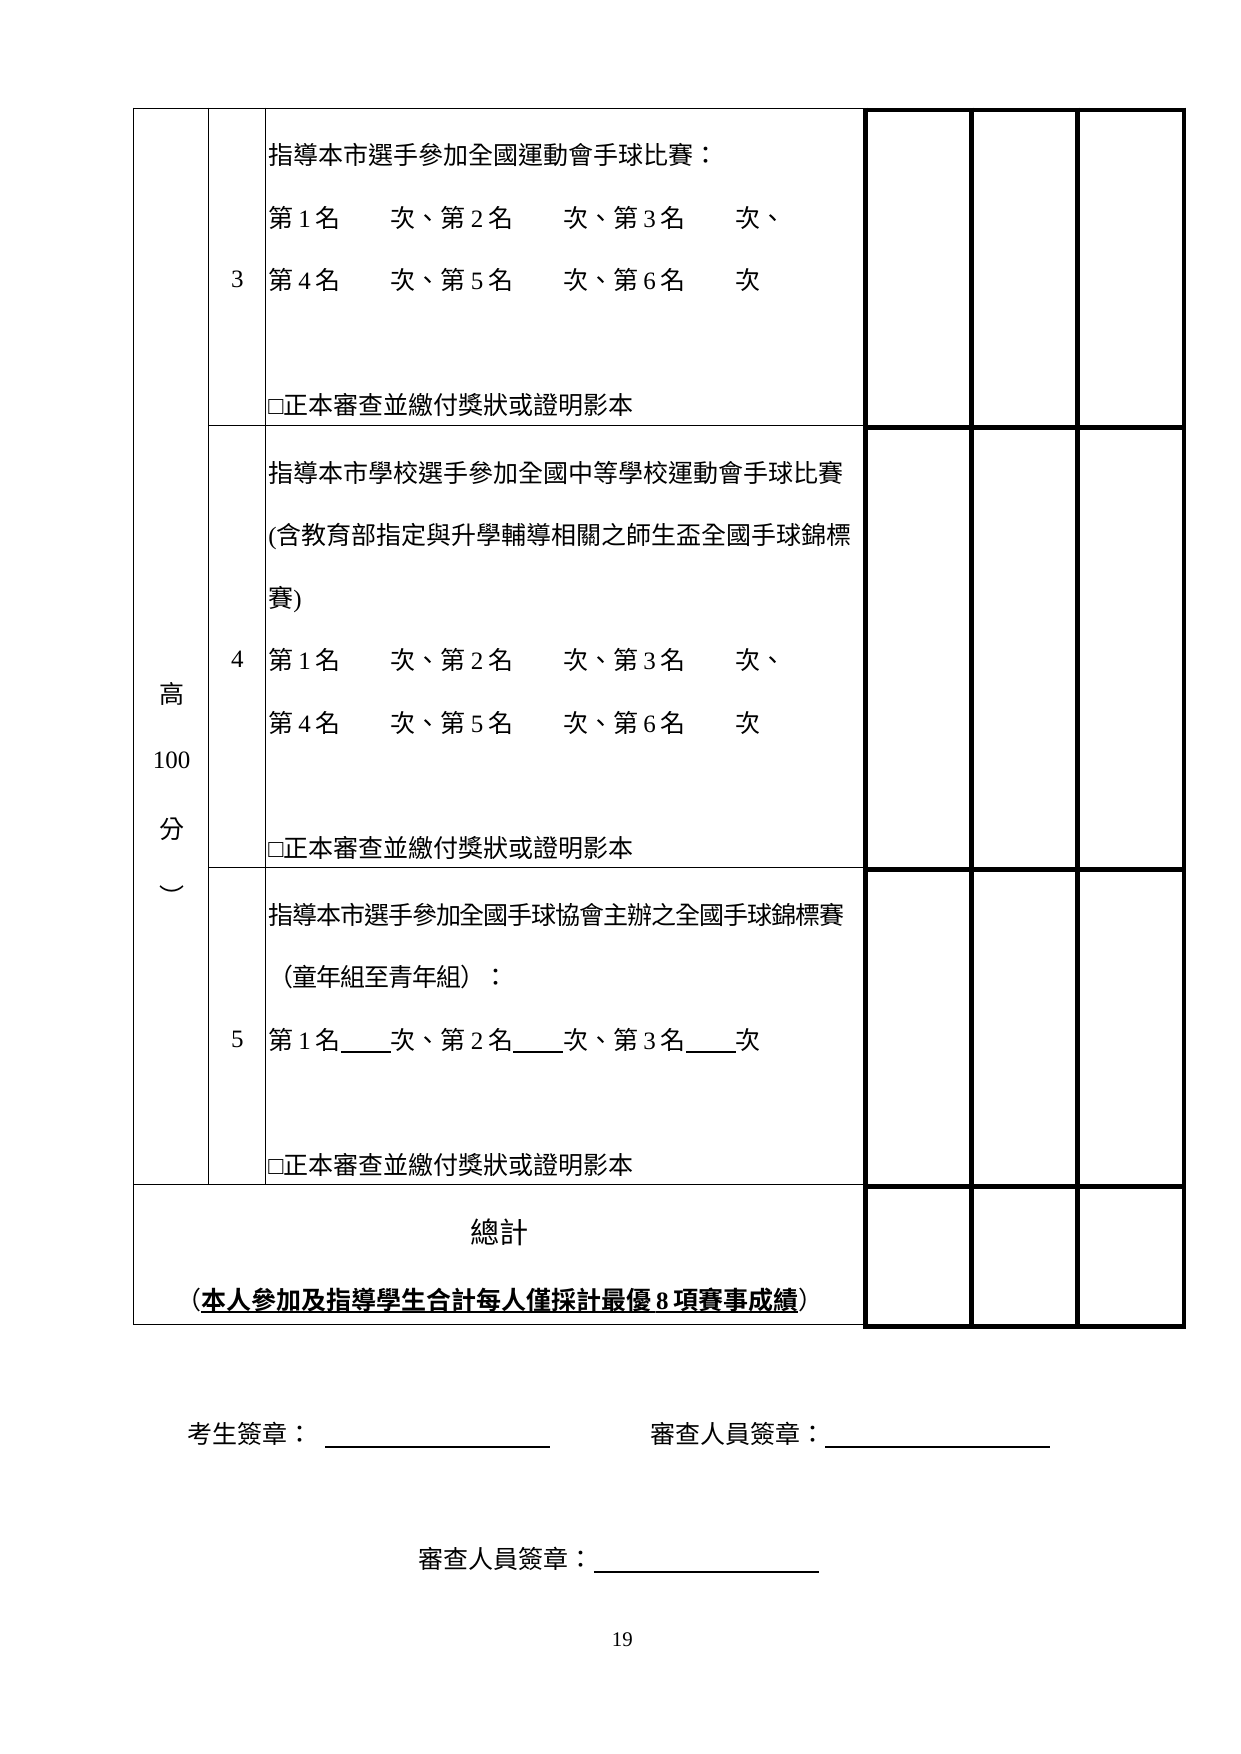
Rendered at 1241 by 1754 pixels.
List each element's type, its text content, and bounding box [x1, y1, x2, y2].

table_cell [974, 1189, 1075, 1324]
table_cell [868, 1189, 969, 1324]
table_cell 4 [209, 426, 265, 867]
table_cell 指導本市學校選手參加全國中等學校運動會手球比賽(含教育部指定與升學輔導相關之師生盃全國手球錦標賽) 第1名 次、第2名 次、第3名 次、 第4名 次、第5名 次、第6名 次 □正本審查並繳付獎狀或證明影本 [266, 426, 863, 867]
table_cell [868, 112, 969, 425]
table_cell 高 100 分 ︶ [134, 109, 208, 1184]
table_cell [1080, 112, 1182, 425]
table_cell 總計 （本人參加及指導學生合計每人僅採計最優8項賽事成績） [134, 1185, 863, 1324]
table_cell [1080, 1189, 1182, 1324]
table_cell [974, 430, 1075, 867]
table_cell 指導本市選手參加全國運動會手球比賽： 第1名 次、第2名 次、第3名 次、 第4名 次、第5名 次、第6名 次 □正本審查並繳付獎狀或證明影本 [266, 109, 863, 425]
table_cell [974, 872, 1075, 1184]
table_cell [1080, 430, 1182, 867]
text 審查人員簽章： [187, 1516, 1057, 1579]
table_cell 3 [209, 109, 265, 425]
table_cell [868, 430, 969, 867]
table_cell [868, 872, 969, 1184]
table_cell 指導本市選手參加全國手球協會主辦之全國手球錦標賽（童年組至青年組）： 第1名 次、第2名 次、第3名 次 □正本審查並繳付獎狀或證明影本 [266, 868, 863, 1184]
table_cell [974, 112, 1075, 425]
text 考生簽章： 審查人員簽章： [187, 1391, 1057, 1454]
table_cell 5 [209, 868, 265, 1184]
table_cell [1080, 872, 1182, 1184]
